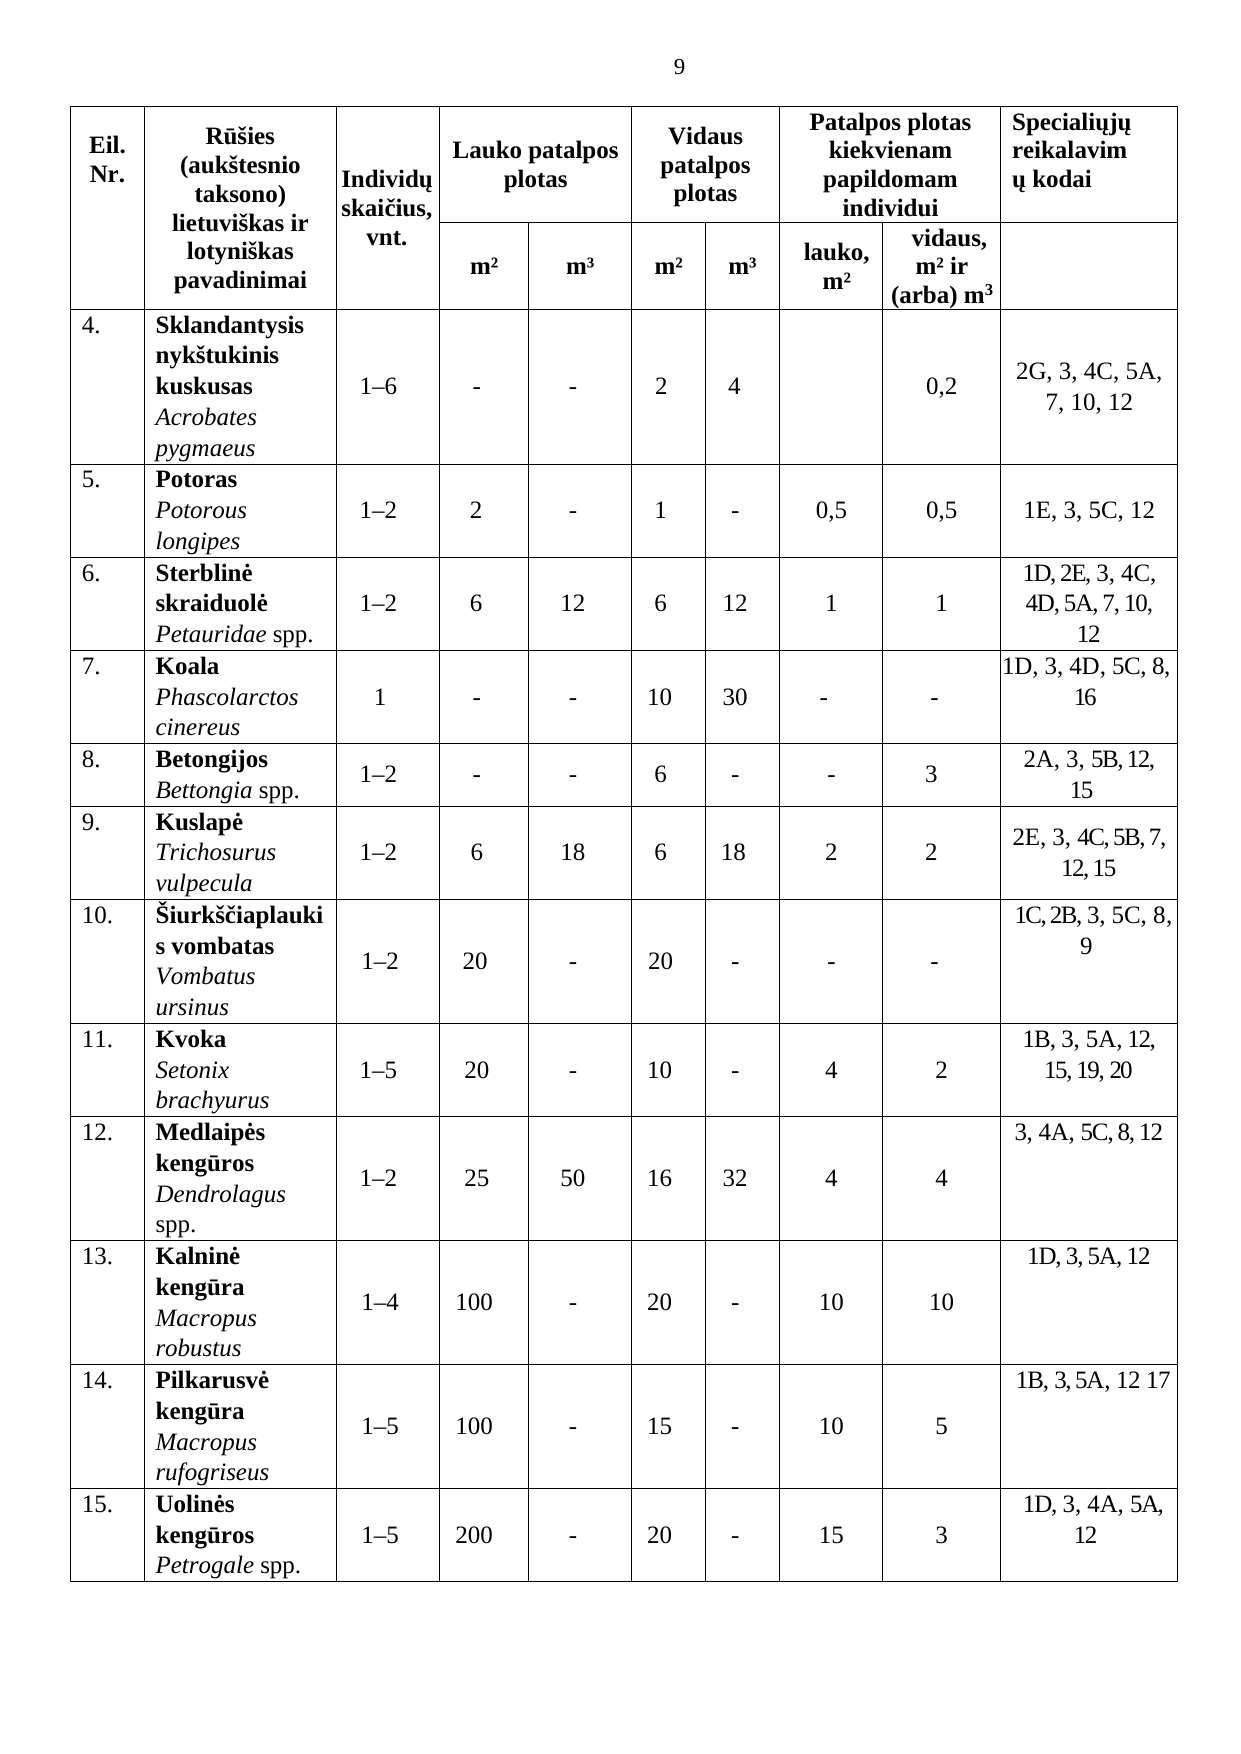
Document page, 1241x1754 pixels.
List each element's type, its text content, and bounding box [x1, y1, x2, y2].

table_cell - [529, 1024, 631, 1116]
table_header Specialiųjų reikalavimų kodai [1001, 107, 1177, 222]
table_cell - [706, 744, 779, 806]
table_cell Kalninė kengūra Macropus robustus [145, 1241, 336, 1364]
table_cell 20 [440, 1024, 528, 1116]
table_cell 1B, 3, 5A, 12 17 [1001, 1365, 1177, 1488]
table_cell 15 [632, 1365, 705, 1488]
table_cell Sklandantysis nykštukinis kuskusas Acrobates pygmaeus [145, 310, 336, 463]
table_cell 2E, 3, 4C, 5B, 7, 12, 15 [1001, 807, 1177, 899]
table_cell - [706, 1489, 779, 1581]
table_cell 18 [529, 807, 631, 899]
table_cell 2A, 3, 5B, 12, 15 [1001, 744, 1177, 806]
table_cell 12 [529, 558, 631, 650]
table_cell 6 [632, 558, 705, 650]
table_cell 13. [71, 1241, 144, 1364]
table_cell 12 [706, 558, 779, 650]
table_cell 25 [440, 1117, 528, 1240]
table_cell 1–5 [337, 1024, 439, 1116]
table_cell - [529, 310, 631, 463]
table_cell 20 [632, 1489, 705, 1581]
table_cell 50 [529, 1117, 631, 1240]
table_cell - [706, 1024, 779, 1116]
table_cell 2G, 3, 4C, 5A, 7, 10, 12 [1001, 310, 1177, 463]
table_cell - [529, 900, 631, 1023]
table_cell m² [632, 223, 705, 309]
table_cell vidaus, m² ir (arba) m3 [883, 223, 1000, 309]
table_cell 9. [71, 807, 144, 899]
table_cell Medlaipės kengūros Dendrolagus spp. [145, 1117, 336, 1240]
table_cell Kvoka Setonix brachyurus [145, 1024, 336, 1116]
table_cell 1 [883, 558, 1000, 650]
table_cell - [529, 1365, 631, 1488]
table_cell 2 [632, 310, 705, 463]
table_header Vidaus patalpos plotas [632, 107, 779, 222]
table_cell Potoras Potorous longipes [145, 465, 336, 557]
table_cell 1–2 [337, 1117, 439, 1240]
table_cell 3, 4A, 5C, 8, 12 [1001, 1117, 1177, 1240]
table_cell 8. [71, 744, 144, 806]
table_cell 2 [440, 465, 528, 557]
table_cell 16 [632, 1117, 705, 1240]
table_cell [1001, 223, 1177, 309]
table_cell 1 [337, 651, 439, 743]
table_cell m² [440, 223, 528, 309]
table_cell 15 [780, 1489, 882, 1581]
table_cell Šiurkščiaplaukis vombatas Vombatus ursinus [145, 900, 336, 1023]
table_cell - [706, 1241, 779, 1364]
table_cell 10 [883, 1241, 1000, 1364]
table_cell - [529, 1241, 631, 1364]
table_cell 3 [883, 744, 1000, 806]
table_cell - [706, 1365, 779, 1488]
table_cell 1–5 [337, 1365, 439, 1488]
table_cell 2 [883, 807, 1000, 899]
table_cell 200 [440, 1489, 528, 1581]
table_cell 100 [440, 1365, 528, 1488]
table_cell - [529, 465, 631, 557]
table_cell 1D, 3, 4A, 5A, 12 [1001, 1489, 1177, 1581]
table_header Lauko patalpos plotas [440, 107, 631, 222]
table_cell - [529, 744, 631, 806]
table_cell - [440, 744, 528, 806]
table_cell 11. [71, 1024, 144, 1116]
table_cell 10. [71, 900, 144, 1023]
table_cell 5. [71, 465, 144, 557]
table_cell lauko, m² [780, 223, 882, 309]
table_cell 1–2 [337, 465, 439, 557]
table_cell - [883, 900, 1000, 1023]
table_cell Pilkarusvė kengūra Macropus rufogriseus [145, 1365, 336, 1488]
table_cell 10 [780, 1365, 882, 1488]
table_cell 14. [71, 1365, 144, 1488]
table_cell 1–2 [337, 744, 439, 806]
table_cell 10 [632, 1024, 705, 1116]
table_cell - [440, 310, 528, 463]
table_cell 7. [71, 651, 144, 743]
table_cell Uolinės kengūros Petrogale spp. [145, 1489, 336, 1581]
table_header Individų skaičius, vnt. [337, 107, 439, 309]
table_header Patalpos plotas kiekvienam papildomam individui [780, 107, 1000, 222]
table_cell 20 [440, 900, 528, 1023]
table_cell 4 [780, 1117, 882, 1240]
table_cell 1–2 [337, 807, 439, 899]
table_cell 1 [632, 465, 705, 557]
table_cell 1B, 3, 5A, 12, 15, 19, 20 [1001, 1024, 1177, 1116]
table_cell 1D, 3, 5A, 12 [1001, 1241, 1177, 1364]
table_cell - [529, 651, 631, 743]
table_cell Betongijos Bettongia spp. [145, 744, 336, 806]
table_cell 6 [632, 744, 705, 806]
table_cell 18 [706, 807, 779, 899]
table_cell 0,2 [883, 310, 1000, 463]
table_cell 15. [71, 1489, 144, 1581]
table_cell 20 [632, 1241, 705, 1364]
table_cell 1–5 [337, 1489, 439, 1581]
table_cell m³ [706, 223, 779, 309]
table_cell 4 [883, 1117, 1000, 1240]
table_header Eil. Nr. [71, 107, 144, 309]
table_cell 1–4 [337, 1241, 439, 1364]
table_cell 6 [440, 807, 528, 899]
table_cell 0,5 [780, 465, 882, 557]
table_cell 4. [71, 310, 144, 463]
table_cell 5 [883, 1365, 1000, 1488]
table_cell 1–2 [337, 900, 439, 1023]
table_cell 2 [883, 1024, 1000, 1116]
table_cell 1 [780, 558, 882, 650]
table_cell 6 [632, 807, 705, 899]
table_cell 1E, 3, 5C, 12 [1001, 465, 1177, 557]
table_cell 4 [706, 310, 779, 463]
table_cell 1D, 3, 4D, 5C, 8, 16 [1001, 651, 1177, 743]
table_cell 1–2 [337, 558, 439, 650]
table_cell - [780, 900, 882, 1023]
table_cell - [883, 651, 1000, 743]
table_cell - [780, 651, 882, 743]
table_cell 4 [780, 1024, 882, 1116]
table_cell 1D, 2E, 3, 4C, 4D, 5A, 7, 10, 12 [1001, 558, 1177, 650]
table_cell - [706, 900, 779, 1023]
table_cell - [706, 465, 779, 557]
table_cell Koala Phascolarctos cinereus [145, 651, 336, 743]
table_cell 6 [440, 558, 528, 650]
table_cell - [440, 651, 528, 743]
table_cell 1–6 [337, 310, 439, 463]
table_cell 3 [883, 1489, 1000, 1581]
table_cell 10 [632, 651, 705, 743]
table_cell - [529, 1489, 631, 1581]
table_cell 20 [632, 900, 705, 1023]
table_cell m³ [529, 223, 631, 309]
table_cell - [780, 744, 882, 806]
table_cell Kuslapė Trichosurus vulpecula [145, 807, 336, 899]
table_cell 2 [780, 807, 882, 899]
table_cell 6. [71, 558, 144, 650]
table_cell 0,5 [883, 465, 1000, 557]
table_header Rūšies (aukštesnio taksono) lietuviškas ir lotyniškas pavadinimai [145, 107, 336, 309]
table_cell 100 [440, 1241, 528, 1364]
table_cell 10 [780, 1241, 882, 1364]
table_cell 30 [706, 651, 779, 743]
table_cell 12. [71, 1117, 144, 1240]
table_cell [780, 310, 882, 463]
table_cell 1C, 2B, 3, 5C, 8, 9 [1001, 900, 1177, 1023]
table_cell Sterblinė skraiduolė Petauridae spp. [145, 558, 336, 650]
table_cell 32 [706, 1117, 779, 1240]
